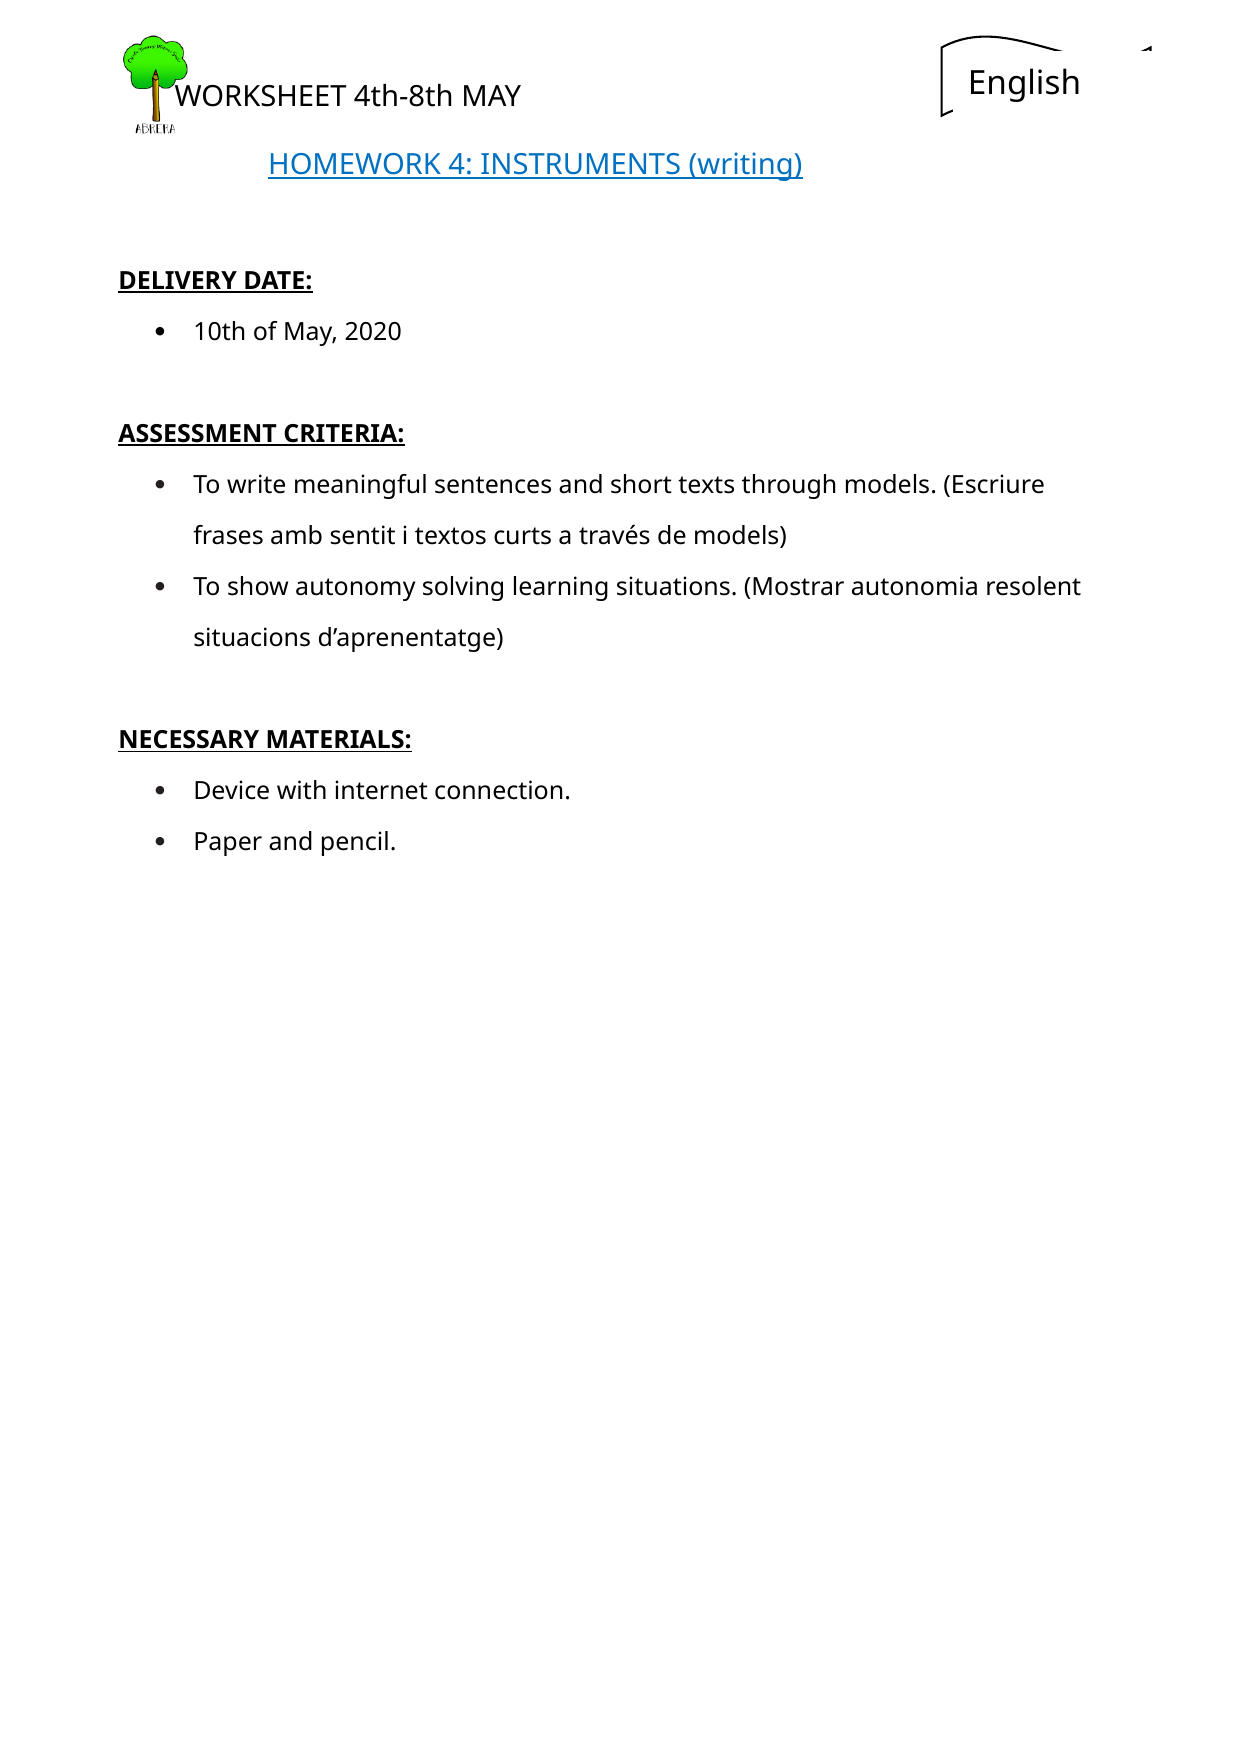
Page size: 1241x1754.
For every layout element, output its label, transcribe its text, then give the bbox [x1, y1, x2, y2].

text NECESSARY MATERIALS: [118, 722, 1122, 756]
text HOMEWORK 4: INSTRUMENTS (writing) [118, 143, 953, 183]
text DELIVERY DATE: [118, 262, 1122, 296]
list Paper and pencil. [156, 824, 1122, 858]
list To write meaningful sentences and short texts through models. (Escriure frases amb sentit i textos curts a través de models) [156, 467, 1122, 552]
list Device with internet connection. [156, 773, 1122, 807]
list To show autonomy solving learning situations. (Mostrar autonomia resolent situacions d’aprenentatge) [156, 569, 1122, 654]
list 10th of May, 2020 [156, 313, 1122, 347]
text ASSESSMENT CRITERIA: [118, 416, 1122, 449]
